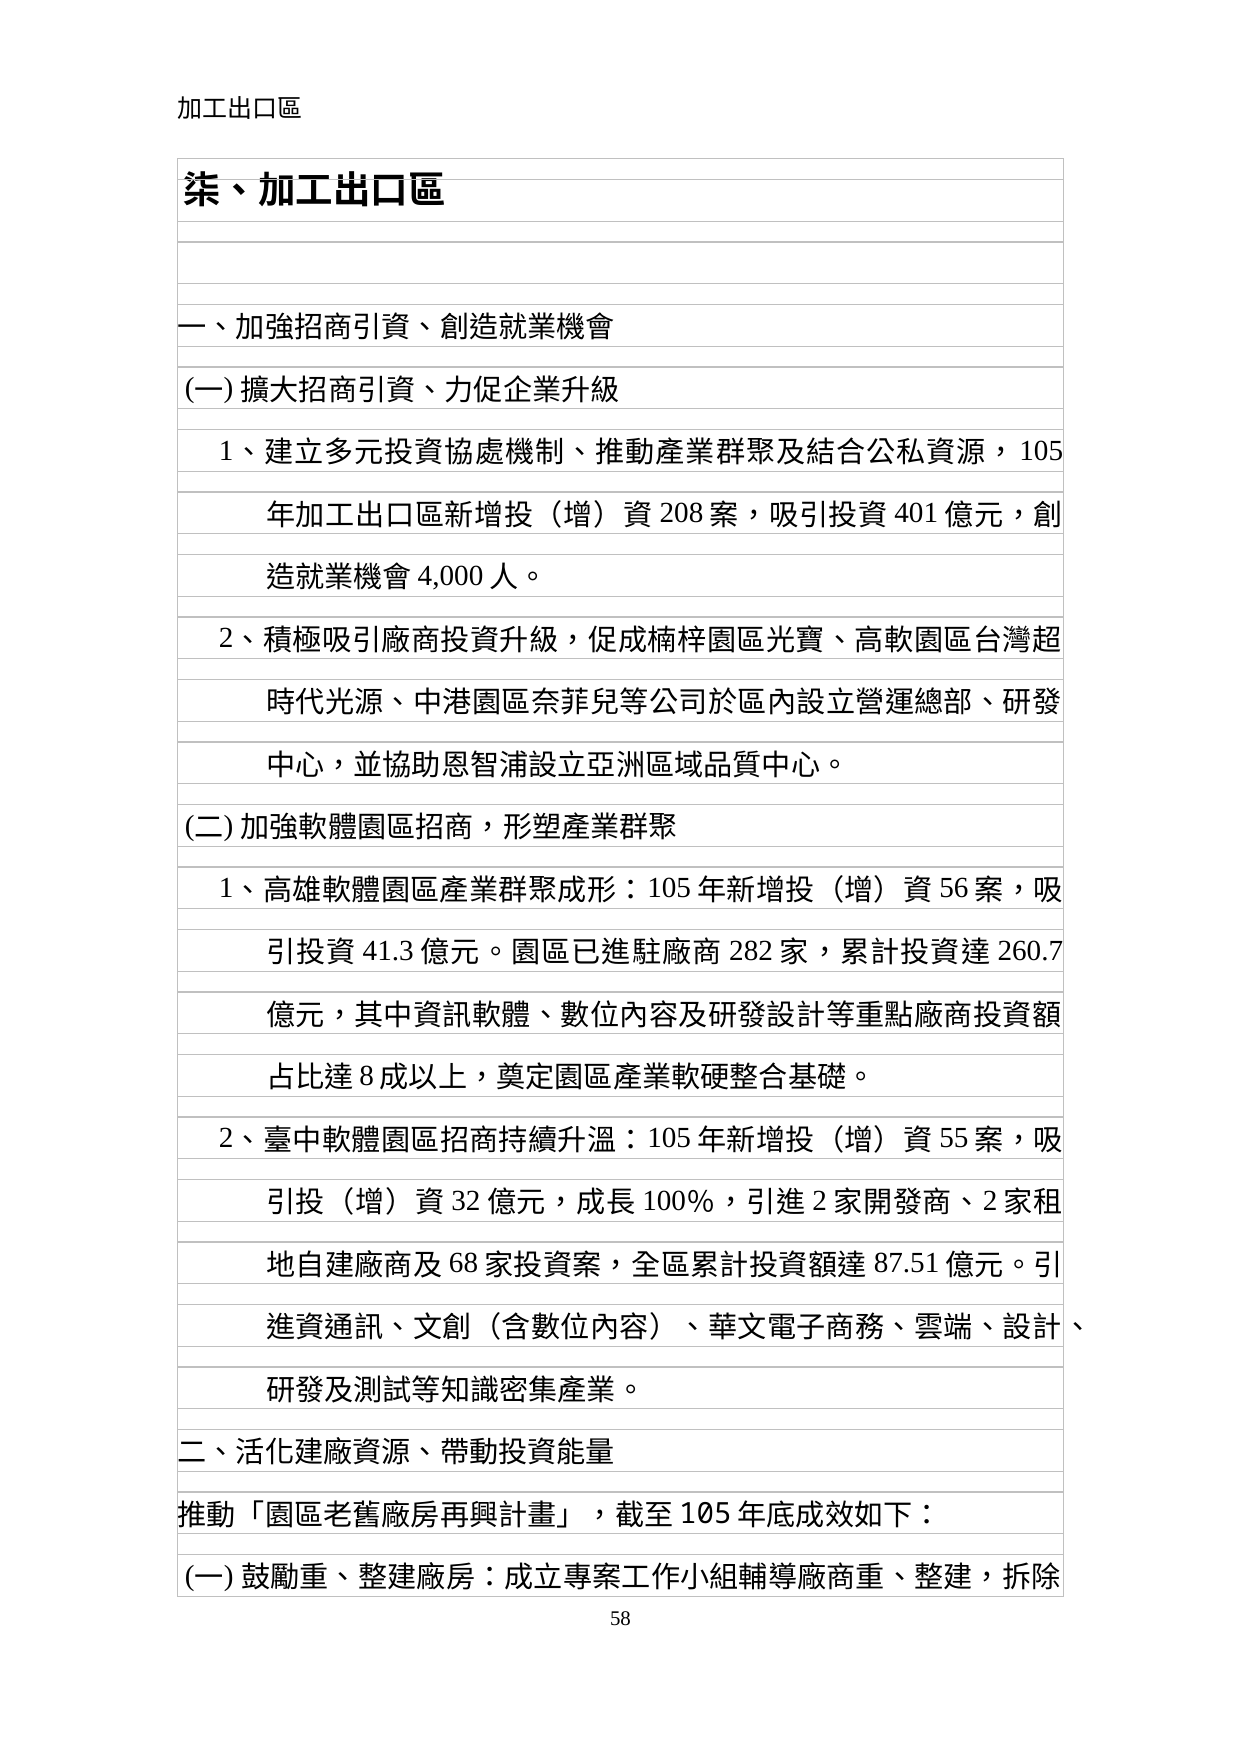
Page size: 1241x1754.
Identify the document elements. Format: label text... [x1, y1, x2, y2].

text 占比達8成以上，奠定園區產業軟硬整合基礎。 [218, 1055, 1063, 1096]
text 2、臺中軟體園區招商持續升溫：105年新增投（增）資55案，吸引投（增）資32億元，成長100％，引進2家開發商、2家租地自建廠商及68家投資案，全區累計投資額達87.51億元。引進資通訊、文創（含數位內容）、華文電子商務、雲端、設計、研發及測試等知識密集產業。 [218, 1347, 1063, 1366]
text [218, 909, 1063, 929]
text 一、加強招商引資、創造就業機會 [178, 305, 1063, 346]
text [178, 784, 1063, 804]
text 時代光源、中港園區奈菲兒等公司於區內設立營運總部、研發 [218, 680, 1063, 721]
text 1、高雄軟體園區產業群聚成形：105年新增投（增）資56案，吸 [218, 868, 1063, 908]
text [218, 847, 1063, 866]
text 二、活化建廠資源、帶動投資能量 [178, 1430, 1063, 1471]
text [218, 722, 1063, 741]
text 引投資41.3億元。園區已進駐廠商282家，累計投資達260.7 [218, 930, 1063, 971]
text [178, 1472, 1063, 1491]
text 年加工出口區新增投（增）資208案，吸引投資401億元，創 [218, 493, 1063, 533]
text (二) 加強軟體園區招商，形塑產業群聚 [178, 805, 1063, 846]
text 2、臺中軟體園區招商持續升溫：105年新增投（增）資55案，吸引投（增）資32億元，成長100％，引進2家開發商、2家租地自建廠商及68家投資案，全區累計投資額達87.51億元。引進資通訊、文創（含數位內容）、華文電子商務、雲端、設計、研發及測試等知識密集產業。 [218, 1222, 1063, 1241]
text 2、臺中軟體園區招商持續升溫：105年新增投（增）資55案，吸引投（增）資32億元，成長100％，引進2家開發商、2家租地自建廠商及68家投資案，全區累計投資額達87.51億元。引進資通訊、文創（含數位內容）、華文電子商務、雲端、設計、研發及測試等知識密集產業。 [218, 1159, 1063, 1179]
text [218, 659, 1063, 679]
subtitle [183, 159, 1063, 179]
text 2、積極吸引廠商投資升級，促成楠梓園區光寶、高軟園區台灣超 [218, 618, 1063, 658]
text (一) 擴大招商引資、力促企業升級 [178, 368, 1063, 408]
text 億元，其中資訊軟體、數位內容及研發設計等重點廠商投資額 [218, 993, 1063, 1033]
text 中心，並協助恩智浦設立亞洲區域品質中心。 [218, 743, 1063, 783]
text 2、臺中軟體園區招商持續升溫：105年新增投（增）資55案，吸引投（增）資32億元，成長100％，引進2家開發商、2家租地自建廠商及68家投資案，全區累計投資額達87.51億元。引進資通訊、文創（含數位內容）、華文電子商務、雲端、設計、研發及測試等知識密集產業。 [218, 1284, 1063, 1304]
text [178, 284, 1063, 304]
text [218, 1034, 1063, 1054]
text [218, 472, 1063, 491]
text 推動「園區老舊廠房再興計畫」，截至105年底成效如下： [178, 1493, 1063, 1533]
text [218, 972, 1063, 991]
text [178, 1534, 1063, 1554]
text [178, 1409, 1063, 1429]
text 2、臺中軟體園區招商持續升溫：105年新增投（增）資55案，吸引投（增）資32億元，成長100％，引進2家開發商、2家租地自建廠商及68家投資案，全區累計投資額達87.51億元。引進資通訊、文創（含數位內容）、華文電子商務、雲端、設計、研發及測試等知識密集產業。 [218, 1305, 1063, 1346]
text (一) 鼓勵重、整建廠房：成立專案工作小組輔導廠商重、整建，拆除 [178, 1555, 1063, 1596]
text 2、臺中軟體園區招商持續升溫：105年新增投（增）資55案，吸引投（增）資32億元，成長100％，引進2家開發商、2家租地自建廠商及68家投資案，全區累計投資額達87.51億元。引進資通訊、文創（含數位內容）、華文電子商務、雲端、設計、研發及測試等知識密集產業。 [218, 1243, 1063, 1283]
text [218, 597, 1063, 616]
text [178, 347, 1063, 366]
text 2、臺中軟體園區招商持續升溫：105年新增投（增）資55案，吸引投（增）資32億元，成長100％，引進2家開發商、2家租地自建廠商及68家投資案，全區累計投資額達87.51億元。引進資通訊、文創（含數位內容）、華文電子商務、雲端、設計、研發及測試等知識密集產業。 [218, 1180, 1063, 1221]
text [218, 534, 1063, 554]
text [218, 409, 1063, 429]
text 2、臺中軟體園區招商持續升溫：105年新增投（增）資55案，吸引投（增）資32億元，成長100％，引進2家開發商、2家租地自建廠商及68家投資案，全區累計投資額達87.51億元。引進資通訊、文創（含數位內容）、華文電子商務、雲端、設計、研發及測試等知識密集產業。 [218, 1368, 1063, 1408]
text 1、建立多元投資協處機制、推動產業群聚及結合公私資源，105 [218, 430, 1063, 471]
text 造就業機會4,000人。 [218, 555, 1063, 596]
text 2、臺中軟體園區招商持續升溫：105年新增投（增）資55案，吸引投（增）資32億元，成長100％，引進2家開發商、2家租地自建廠商及68家投資案，全區累計投資額達87.51億元。引進資通訊、文創（含數位內容）、華文電子商務、雲端、設計、研發及測試等知識密集產業。 [218, 1097, 1063, 1116]
subtitle 柒、加工出口區 [183, 180, 1063, 214]
text 2、臺中軟體園區招商持續升溫：105年新增投（增）資55案，吸引投（增）資32億元，成長100％，引進2家開發商、2家租地自建廠商及68家投資案，全區累計投資額達87.51億元。引進資通訊、文創（含數位內容）、華文電子商務、雲端、設計、研發及測試等知識密集產業。 [218, 1118, 1063, 1158]
